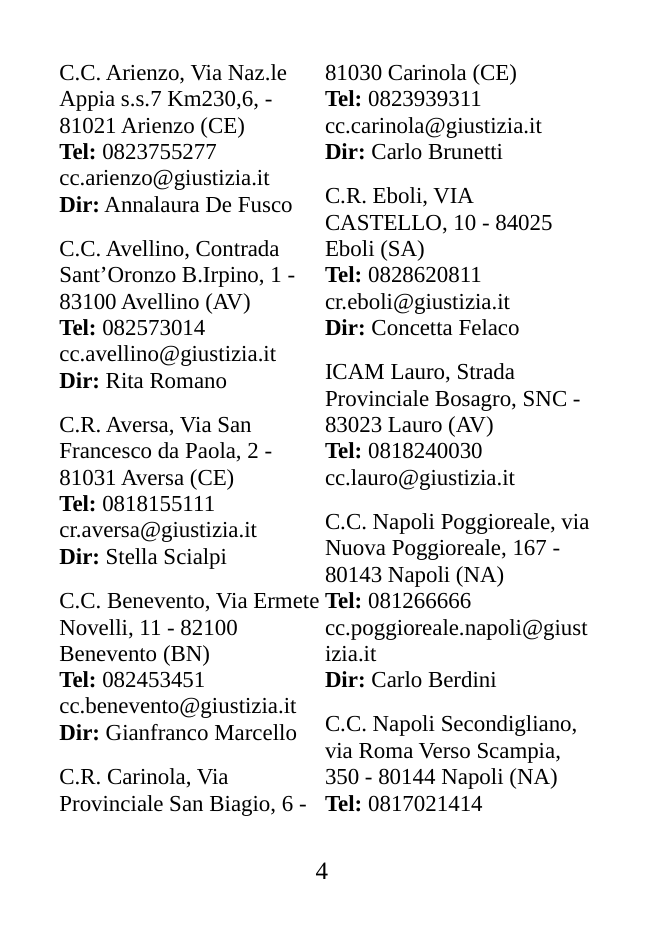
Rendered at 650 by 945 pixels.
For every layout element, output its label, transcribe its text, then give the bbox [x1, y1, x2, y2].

text C.C. Benevento, Via Ermete Novelli, 11 - 82100 Benevento (BN) Tel: 082453451 cc.benevento@giustizia.it Dir: Gianfranco Marcello [59, 587, 325, 745]
text C.R. Aversa, Via San Francesco da Paola, 2 - 81031 Aversa (CE) Tel: 0818155111 cr.aversa@giustizia.it Dir: Stella Scialpi [59, 411, 325, 569]
text C.C. Arienzo, Via Naz.le Appia s.s.7 Km230,6, - 81021 Arienzo (CE) Tel: 0823755277 cc.arienzo@giustizia.it Dir: Annalaura De Fusco [59, 59, 325, 217]
text - 81030 Carinola (CE) Tel: 0823939311 cc.carinola@giustizia.it Dir: Carlo Brunetti [325, 59, 591, 164]
text C.R. Carinola, Via Provinciale San Biagio, 6 [59, 763, 325, 816]
text C.C. Avellino, Contrada Sant’Oronzo B.Irpino, 1 - 83100 Avellino (AV) Tel: 082573014 cc.avellino@giustizia.it Dir: Rita Romano [59, 235, 325, 393]
text C.C. Napoli Poggioreale, via Nuova Poggioreale, 167 - 80143 Napoli (NA) Tel: 081266666 cc.poggioreale.napoli@giustizia.it Dir: Carlo Berdini [325, 508, 591, 693]
text C.C. Napoli Secondigliano, via Roma Verso Scampia, 350 - 80144 Napoli (NA) Tel: 0817021414 [325, 711, 591, 816]
text ICAM Lauro, Strada Provinciale Bosagro, SNC - 83023 Lauro (AV) Tel: 0818240030 cc.lauro@giustizia.it [325, 358, 591, 490]
text C.R. Eboli, VIA CASTELLO, 10 - 84025 Eboli (SA) Tel: 0828620811 cr.eboli@giustizia.it Dir: Concetta Felaco [325, 182, 591, 341]
